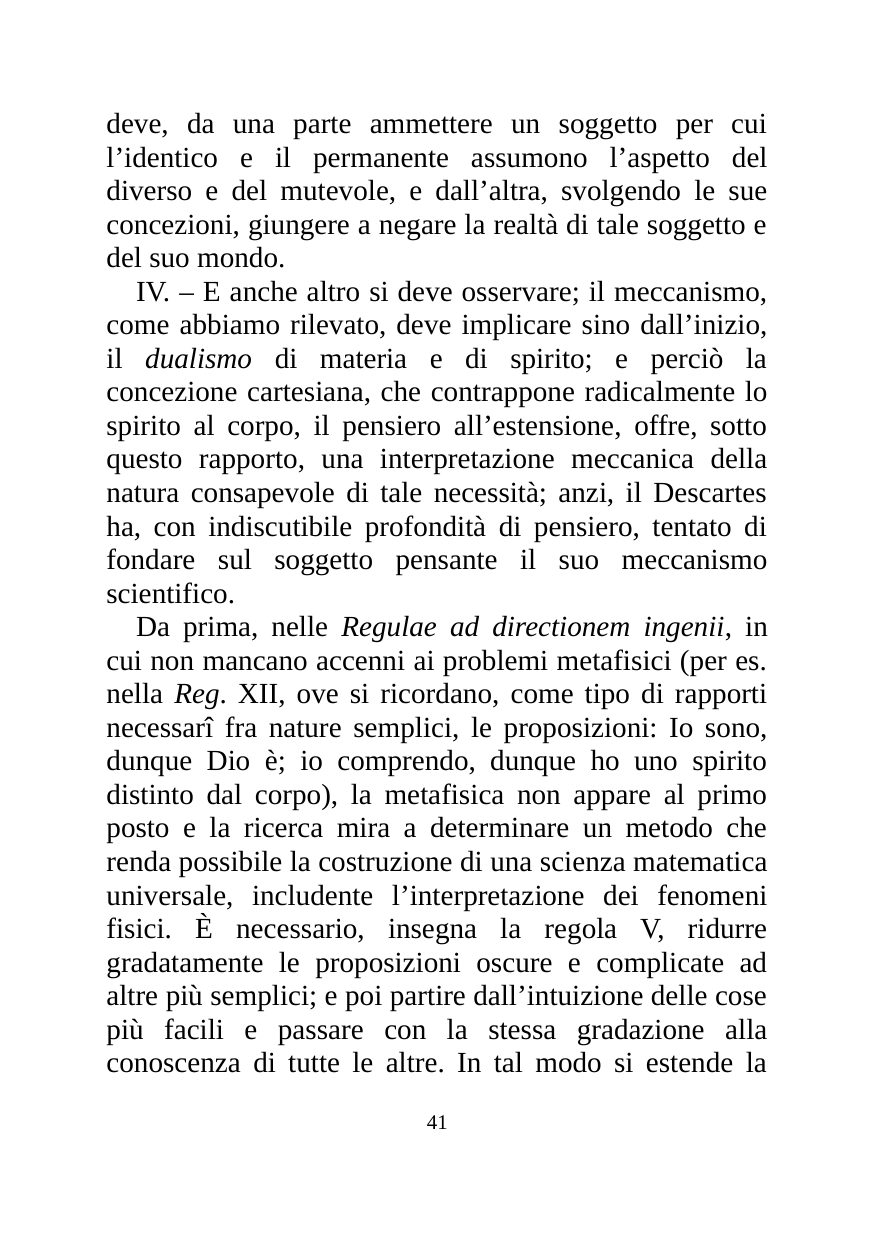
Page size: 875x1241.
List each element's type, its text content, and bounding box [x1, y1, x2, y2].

text IV. – E anche altro si deve osservare; il meccanismo, come abbiamo rilevato, deve implicare sino dall’inizio, il dualismo di materia e di spirito; e perciò la concezione cartesiana, che contrappone radicalmente lo spirito al corpo, il pensiero all’estensione, offre, sotto questo rapporto, una interpretazione meccanica della natura consapevole di tale necessità; anzi, il Descartes ha, con indiscutibile profondità di pensiero, tentato di fondare sul soggetto pensante il suo meccanismo scientifico. [106, 274, 768, 609]
text Da prima, nelle Regulae ad directionem ingenii, in cui non mancano accenni ai problemi metafisici (per es. nella Reg. XII, ove si ricordano, come tipo di rapporti necessarî fra nature semplici, le proposizioni: Io sono, dunque Dio è; io comprendo, dunque ho uno spirito distinto dal corpo), la metafisica non appare al primo posto e la ricerca mira a determinare un metodo che renda possibile la costruzione di una scienza matematica universale, includente l’interpretazione dei fenomeni fisici. È necessario, insegna la regola V, ridurre gradatamente le proposizioni oscure e complicate ad altre più semplici; e poi partire dall’intuizione delle cose più facili e passare con la stessa gradazione alla conoscenza di tutte le altre. In tal modo si estende la [106, 609, 768, 1079]
text deve, da una parte ammettere un soggetto per cui l’identico e il permanente assumono l’aspetto del diverso e del mutevole, e dall’altra, svolgendo le sue concezioni, giungere a negare la realtà di tale soggetto e del suo mondo. [106, 106, 768, 274]
